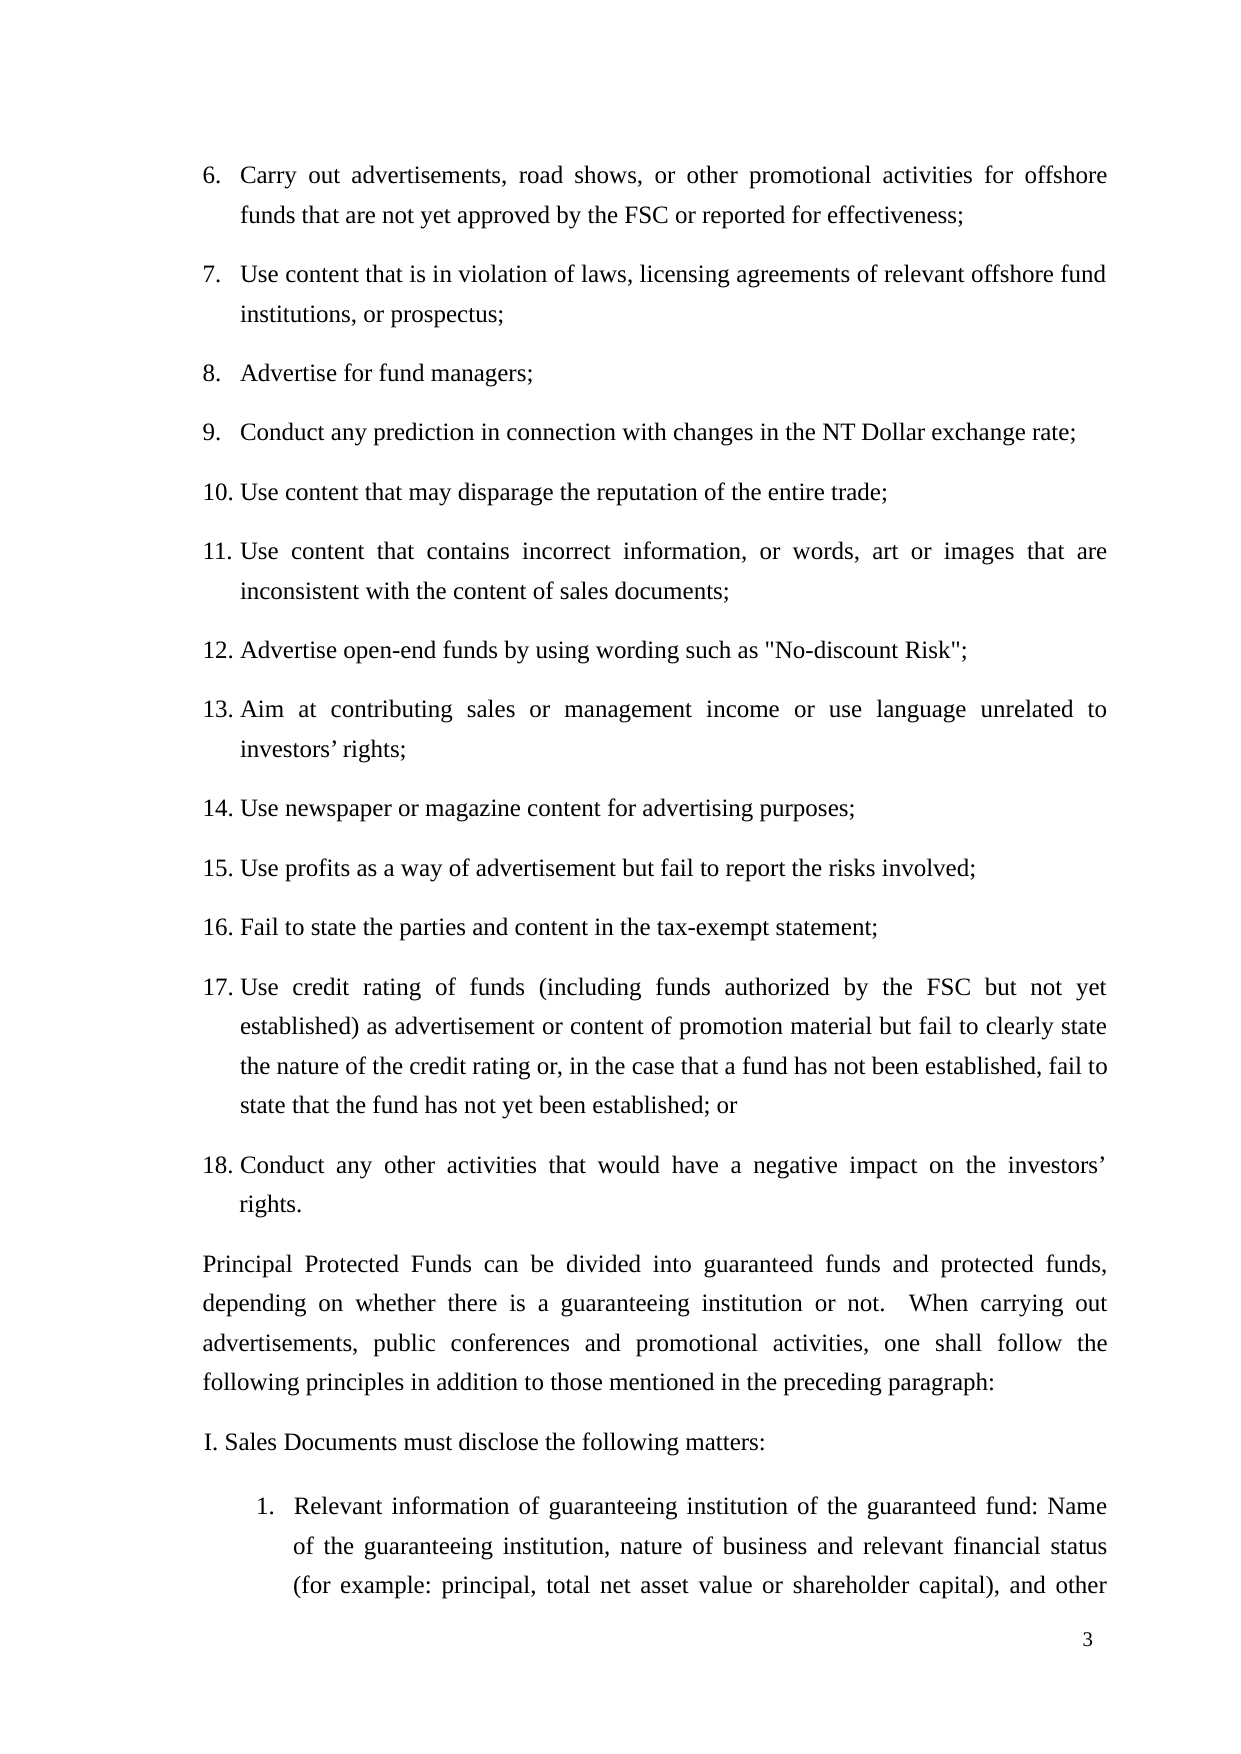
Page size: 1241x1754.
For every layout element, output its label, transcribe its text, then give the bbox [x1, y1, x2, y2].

table_cell Article 8 While engaging in advertisements, road shows and any other promotional activities, a general agent or its sales agent is not permitted to do the following: Use the approval by the Financial Supervisory Commission (the "FSC") or report of effectiveness of the offshore fund as a verification of the application content or a guarantee of the offshore fund's value for the purpose of promotion; Mislead others to believe the security of principal or profitability. This shall not apply to the warranty on the security of principal protected funds that have fully disclosed the warranty content in the prospectus; Offer gifts or any other benefits to entice others to purchase offshore funds; Exaggerate past business records or carrying out advertisements attacking other market players; Act falsely, in deceit, or in serious violation of facts or with the intention to mislead others; Carry out advertisements, road shows, or other promotional activities for offshore funds that are not yet approved by the FSC or reported for effectiveness; Use content that is in violation of laws, licensing agreements of relevant offshore fund institutions, or prospectus; Advertise for fund managers; Conduct any prediction in connection with changes in the NT Dollar exchange rate; Use content that may disparage the reputation of the entire trade; Use content that contains incorrect information, or words, art or images that are inconsistent with the content of sales documents; Advertise open-end funds by using wording such as "No-discount Risk"; Aim at contributing sales or management income or use language unrelated to investors’ rights; Use newspaper or magazine content for advertising purposes; Use profits as a way of advertisement but fail to report the risks involved; Fail to state the parties and content in the tax-exempt statement; Use credit rating of funds (including funds authorized by the FSC but not yet established) as advertisement or content of promotion material but fail to clearly state the nature of the credit rating or, in the case that a fund has not been established, fail to state that the fund has not yet been established; or Conduct any other activities that would have a negative impact on the investors’ rights. Principal Protected Funds can be divided into guaranteed funds and protected funds, depending on whether there is a guaranteeing institution or not. When carrying out advertisements, public conferences and promotional activities, one shall follow the following principles in addition to those mentioned in the preceding paragraph: I. Sales Documents must disclose the following matters: Relevant information of guaranteeing institution of the guaranteed fund: Name of the guaranteeing institution, nature of business and relevant financial status (for example: principal, total net asset value or shareholder capital), and other credit ratings or other relevant information. Relevant guarantee information of the guaranteed fund: Guarantee clause, including guarantee scope and effectiveness, and events that may lead to the termination of such guarantee. Examples must be provided to clearly illustrate the method of guarantee and the calculation method for potential return that could be higher than the guaranteed amount. Protected funds without a guaranteeing institution shall note that such mutual funds do not have a mechanism of institutional guarantee and are to achieve the protection of principal through investment tools and shall not use wording such as warranties, security, risk-free or similar wording. Detail illustration of relevant investment linked products. The possible difference between the actual participation rate and the reference ratio shall be noted, and the time when the actual participation rate can be determined and how investors shall be informed shall be illustrated. The ratio of protected principal and type of fund (guarantee type or protected type) in notable form in the notice to investors and the Chinese translation for the prospectus. II. Content of advertisement shall use obvious colors and fonts to disclose the following items: Based on the type of mutual fund Guaranteed fund: Type of fund, name of guaranteeing institution, period of guarantee and ratio of protected principal. Protected fund: Type of fund, period of guarantee, ratio of protected principal and language of "This fund offers a mechanism of institutional guarantee to protect principal through investment tools." 2. Depending on the type of fund the warning language as stipulated in Item 3, Paragraph 1 of Article 9 shall be added. 3. If a reference is made to the reference ratio, it shall list the reference date and note that there may be a difference between the actual participation ratio and the reference ratio. [174, 155, 1111, 1605]
